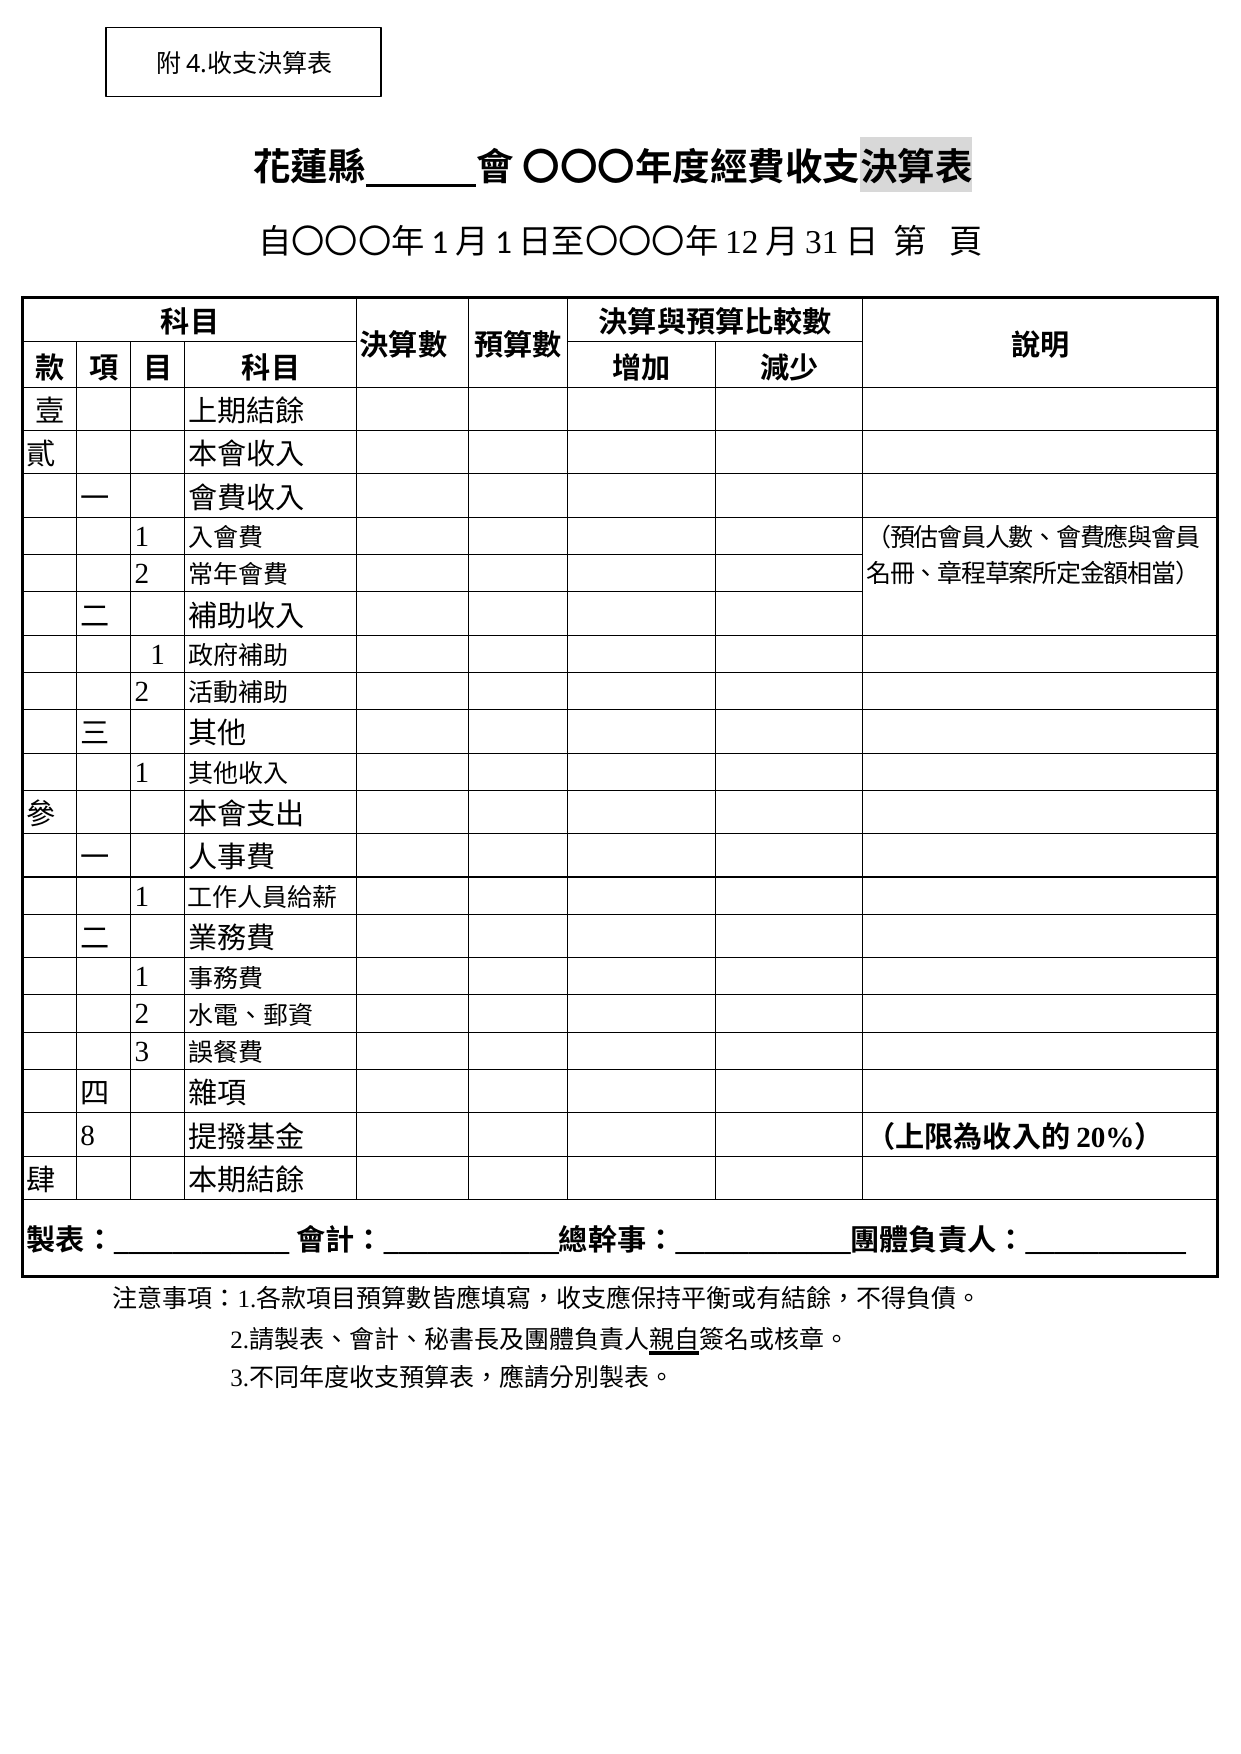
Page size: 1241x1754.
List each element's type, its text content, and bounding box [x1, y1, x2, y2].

table_cell 事務費 [185, 958, 356, 994]
table_cell [568, 1113, 715, 1156]
table_cell [716, 474, 862, 517]
table_cell [469, 636, 567, 672]
table_cell 本期結餘 [185, 1157, 356, 1199]
table_cell [568, 710, 715, 752]
table_cell 項 [77, 342, 130, 387]
table_cell 活動補助 [185, 673, 356, 709]
table_cell [469, 958, 567, 994]
table_cell 提撥基金 [185, 1113, 356, 1156]
table_cell [357, 995, 468, 1032]
table_cell [863, 1033, 1216, 1069]
table_cell 三 [77, 710, 130, 752]
table_cell [716, 878, 862, 914]
table_cell [77, 878, 130, 914]
table_cell [24, 958, 76, 994]
table_cell [568, 592, 715, 634]
table_cell [131, 1113, 184, 1156]
table_cell [469, 1113, 567, 1156]
table_cell 製表：____________ 會計：____________總幹事：____________團體負責人：___________ [24, 1200, 1216, 1275]
table_cell [131, 915, 184, 957]
table_cell 其他收入 [185, 754, 356, 790]
table_cell 入會費 [185, 518, 356, 554]
table_cell [77, 555, 130, 591]
table_cell [863, 834, 1216, 876]
table_cell [568, 555, 715, 591]
table_header 決算與預算比較數 [568, 299, 862, 341]
table_cell [863, 591, 1216, 634]
table_cell [716, 518, 862, 554]
table_cell [469, 1033, 567, 1069]
table_cell [568, 754, 715, 790]
table_cell 壹 [24, 388, 76, 430]
table_cell [716, 1070, 862, 1112]
table_cell [469, 431, 567, 473]
table_cell 1 [131, 518, 184, 554]
table_cell [77, 1157, 130, 1199]
table_header 決算數 [357, 299, 468, 387]
table_cell [469, 1157, 567, 1199]
table_cell 2 [131, 995, 184, 1032]
text 2.請製表、會計、秘書長及團體負責人親自簽名或核章。 [112, 1316, 1217, 1357]
table_cell [77, 636, 130, 672]
table_cell [24, 474, 76, 517]
table_cell [863, 636, 1216, 672]
table_cell [568, 915, 715, 957]
table_cell [131, 1157, 184, 1199]
table_cell 工作人員給薪 [185, 878, 356, 914]
table_header 預算數 [469, 299, 567, 387]
table_cell [863, 710, 1216, 752]
table_cell [357, 1070, 468, 1112]
subtitle 附4.收支決算表 [121, 44, 366, 80]
table_cell [357, 592, 468, 634]
table_cell [77, 754, 130, 790]
table_cell [716, 555, 862, 591]
table_cell 2 [131, 555, 184, 591]
table_cell [469, 592, 567, 634]
table_cell [357, 791, 468, 833]
table_cell [24, 995, 76, 1032]
table_cell [716, 1157, 862, 1199]
table_cell [131, 1070, 184, 1112]
table_cell 誤餐費 [185, 1033, 356, 1069]
table_cell [469, 555, 567, 591]
table_cell [24, 1113, 76, 1156]
table_cell [568, 791, 715, 833]
table_cell [716, 636, 862, 672]
table_cell [863, 915, 1216, 957]
table_cell [77, 673, 130, 709]
table_cell [469, 878, 567, 914]
table_cell [863, 388, 1216, 430]
table_cell [568, 958, 715, 994]
table_cell [469, 791, 567, 833]
table_cell [568, 1033, 715, 1069]
table_cell 本會收入 [185, 431, 356, 473]
table_cell [24, 754, 76, 790]
table_cell 一 [77, 834, 130, 876]
table_cell [357, 474, 468, 517]
table_cell [77, 995, 130, 1032]
table_cell [863, 791, 1216, 833]
table_cell 減少 [716, 342, 862, 387]
table_cell [131, 388, 184, 430]
table_cell 肆 [24, 1157, 76, 1199]
table_cell [568, 1070, 715, 1112]
table_cell [357, 1033, 468, 1069]
table_cell 二 [77, 592, 130, 634]
table_cell [568, 834, 715, 876]
table_cell [568, 474, 715, 517]
table_cell 四 [77, 1070, 130, 1112]
table_header 說明 [863, 299, 1216, 387]
table_cell [357, 518, 468, 554]
table_cell [716, 915, 862, 957]
table_cell 1 [131, 878, 184, 914]
text 3.不同年度收支預算表，應請分別製表。 [112, 1357, 1128, 1395]
table_cell [24, 1033, 76, 1069]
table_cell 2 [131, 673, 184, 709]
table_cell [469, 388, 567, 430]
table_cell [863, 995, 1216, 1032]
table_cell [568, 673, 715, 709]
table_cell [131, 431, 184, 473]
table_cell （上限為收入的20%） [863, 1113, 1216, 1156]
table_cell 水電、郵資 [185, 995, 356, 1032]
table_cell 業務費 [185, 915, 356, 957]
table_cell 款 [24, 342, 76, 387]
table_cell 本會支出 [185, 791, 356, 833]
table_cell [24, 834, 76, 876]
table_cell [469, 995, 567, 1032]
table_cell [863, 958, 1216, 994]
table_cell 貳 [24, 431, 76, 473]
table_cell [716, 1113, 862, 1156]
table_cell [357, 915, 468, 957]
table_cell [716, 834, 862, 876]
table_cell [77, 388, 130, 430]
table_cell [131, 791, 184, 833]
table_cell [77, 1033, 130, 1069]
table_cell [568, 388, 715, 430]
table_cell [357, 388, 468, 430]
list 花蓮縣 會 〇〇〇年度經費收支決算表 [112, 127, 1113, 202]
table_cell [357, 1157, 468, 1199]
table_cell 目 [131, 342, 184, 387]
text 注意事項：1.各款項目預算數皆應填寫，收支應保持平衡或有結餘，不得負債。 [63, 1278, 1128, 1316]
table_cell [131, 834, 184, 876]
table_cell 上期結餘 [185, 388, 356, 430]
table_cell 增加 [568, 342, 715, 387]
table_cell [469, 754, 567, 790]
table_cell 常年會費 [185, 555, 356, 591]
table_cell 其他 [185, 710, 356, 752]
table_cell [357, 431, 468, 473]
table_cell [469, 518, 567, 554]
table_cell [131, 710, 184, 752]
table_cell [357, 636, 468, 672]
table_cell 1 [131, 958, 184, 994]
table_cell 補助收入 [185, 592, 356, 634]
table_cell [357, 710, 468, 752]
table_cell （預估會員人數、會費應與會員名冊、章程草案所定金額相當） [863, 518, 1216, 591]
table_cell 3 [131, 1033, 184, 1069]
table_cell [863, 474, 1216, 517]
table_cell [716, 791, 862, 833]
table_cell 1 [131, 754, 184, 790]
table_cell [24, 710, 76, 752]
table_cell [568, 431, 715, 473]
table_cell [863, 431, 1216, 473]
table_cell [568, 878, 715, 914]
table_cell [716, 754, 862, 790]
table_cell [568, 995, 715, 1032]
table_cell [357, 1113, 468, 1156]
table_cell [716, 710, 862, 752]
table_cell [716, 958, 862, 994]
table_cell [716, 673, 862, 709]
table_cell 一 [77, 474, 130, 517]
text 自〇〇〇年1月1日至〇〇〇年12月31日 第 頁 [112, 202, 1128, 277]
table_cell [24, 555, 76, 591]
table_cell [357, 834, 468, 876]
table_cell [568, 636, 715, 672]
table_cell [863, 1070, 1216, 1112]
table_cell [357, 555, 468, 591]
table_cell [716, 995, 862, 1032]
table_cell [716, 431, 862, 473]
table_cell [863, 1157, 1216, 1199]
table_cell [863, 673, 1216, 709]
table_cell [131, 592, 184, 634]
table_cell [716, 1033, 862, 1069]
table_cell 政府補助 [185, 636, 356, 672]
table_cell [863, 754, 1216, 790]
table_cell [568, 1157, 715, 1199]
table_cell [24, 636, 76, 672]
table_cell [469, 1070, 567, 1112]
table_cell [24, 518, 76, 554]
table_cell [77, 431, 130, 473]
table_cell 人事費 [185, 834, 356, 876]
table_cell [24, 673, 76, 709]
table_cell [469, 834, 567, 876]
table_cell [77, 518, 130, 554]
table_cell 8 [77, 1113, 130, 1156]
table_cell [24, 878, 76, 914]
table_cell 會費收入 [185, 474, 356, 517]
table_cell [716, 592, 862, 634]
table_cell [24, 1070, 76, 1112]
table_cell [469, 673, 567, 709]
table_cell 二 [77, 915, 130, 957]
table_cell [357, 878, 468, 914]
table_cell [131, 474, 184, 517]
table_cell 參 [24, 791, 76, 833]
table_cell [357, 754, 468, 790]
table_cell 科目 [185, 342, 356, 387]
table_cell [469, 710, 567, 752]
table_cell [357, 958, 468, 994]
table_cell [716, 388, 862, 430]
table_cell [357, 673, 468, 709]
table_cell [77, 958, 130, 994]
table_cell [24, 915, 76, 957]
table_cell 雜項 [185, 1070, 356, 1112]
table_cell [469, 915, 567, 957]
table_cell [863, 878, 1216, 914]
table_cell [469, 474, 567, 517]
table_cell [77, 791, 130, 833]
table_header 科目 [24, 299, 356, 341]
table_cell [568, 518, 715, 554]
table_cell 1 [131, 636, 184, 672]
table_cell [24, 592, 76, 634]
